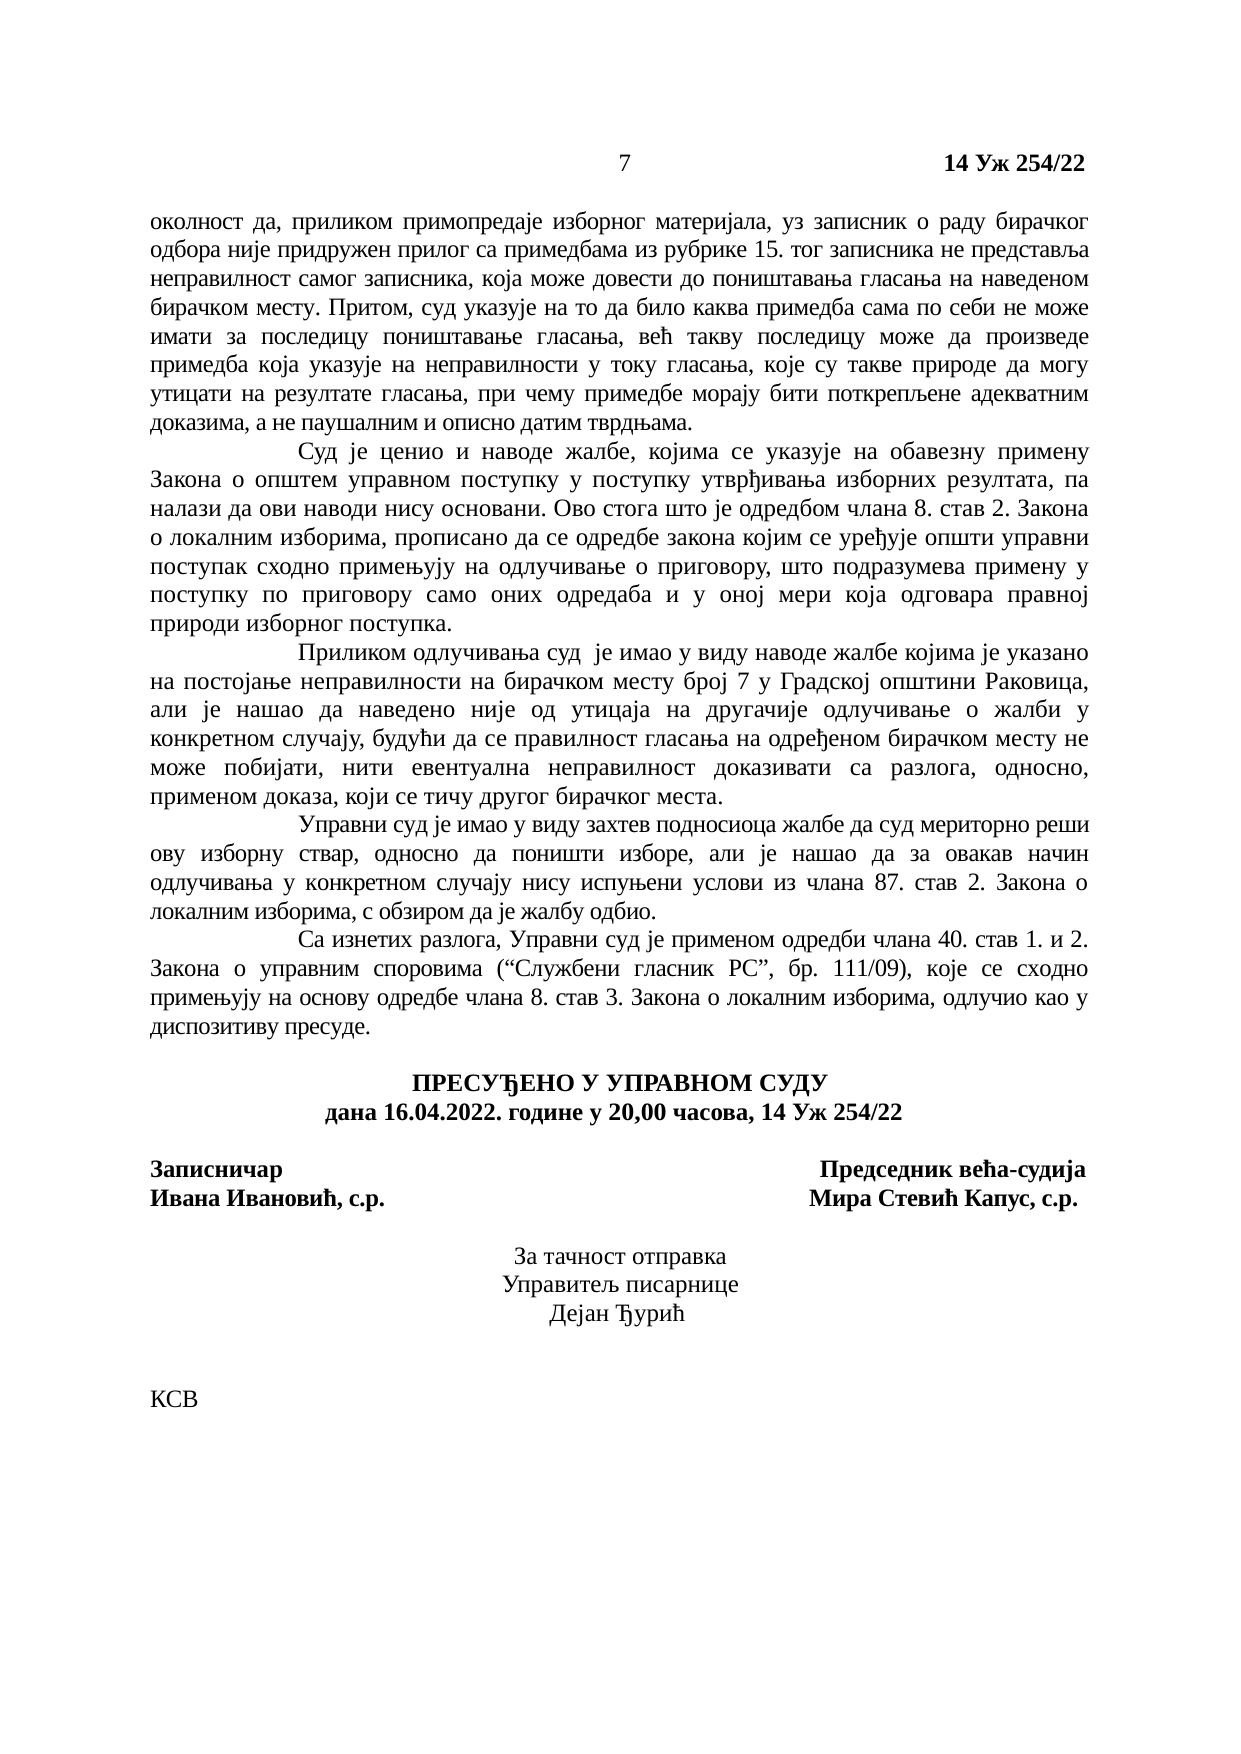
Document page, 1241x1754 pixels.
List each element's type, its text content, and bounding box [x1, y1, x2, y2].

text околност да, приликом примопредаје изборног материјала, уз записник о раду бирачког одбора није придружен прилог са примедбама из рубрике 15. тог записника не представља неправилност самог записника, која може довести до поништавања гласања на наведеном бирачком месту. Притом, суд указује на то да било каква примедба сама по себи не може имати за последицу поништавање гласања, већ такву последицу може да произведе примедба која указује на неправилности у току гласања, које су такве природе да могу утицати на резултате гласања, при чему примедбе морају бити поткрепљене адекватним доказима, а не паушалним и описно датим тврдњама. [150, 206, 1090, 436]
text Са изнетих разлога, Управни суд је применом одредби члана 40. став 1. и 2. Закона о управним споровима (“Службени гласник РС”, бр. 111/09), које се сходно примењују на основу одредбе члана 8. став 3. Закона о локалним изборима, одлучио као у диспозитиву пресуде. [150, 924, 1090, 1039]
text Приликом одлучивања суд је имао у виду наводе жалбе којима је указано на постојање неправилности на бирачком месту број 7 у Градској општини Раковица, али је нашао да наведено није од утицаја на другачије одлучивање о жалби у конкретном случају, будући да се правилност гласања на одређеном бирачком месту не може побијати, нити евентуална неправилност доказивати са разлога, односно, применом доказа, који се тичу другог бирачког места. [150, 637, 1090, 809]
text Управни суд је имао у виду захтев подносиоца жалбе да суд мериторно реши ову изборну ствар, односно да поништи изборе, али је нашао да за овакав начин одлучивања у конкретном случају нису испуњени услови из члана 87. став 2. Закона о локалним изборима, с обзиром да је жалбу одбио. [150, 809, 1090, 924]
text КСВ [150, 1384, 1090, 1413]
text Ивана Ивановић, с.р. Мира Стевић Капус, с.р. [150, 1183, 1090, 1212]
text Управитељ писарнице [150, 1269, 1090, 1298]
text За тачност отправка [150, 1241, 1090, 1269]
text Дејан Ђурић [150, 1298, 1090, 1327]
text ПРЕСУЂЕНО У УПРАВНОМ СУДУ [150, 1068, 1090, 1097]
text Записничар Председник већа-судија [150, 1154, 1090, 1183]
text Суд је ценио и наводе жалбе, којима се указује на обавезну примену Закона о општем управном поступку у поступку утврђивања изборних резултата, па налази да ови наводи нису основани. Ово стога што је одредбом члана 8. став 2. Закона о локалним изборима, прописано да се одредбе закона којим се уређује општи управни поступак сходно примењују на одлучивање о приговору, што подразумева примену у поступку по приговору само оних одредаба и у оној мери која одговара правној природи изборног поступка. [150, 436, 1090, 637]
text дана 16.04.2022. године у 20,00 часова, 14 Уж 254/22 [150, 1097, 1090, 1126]
